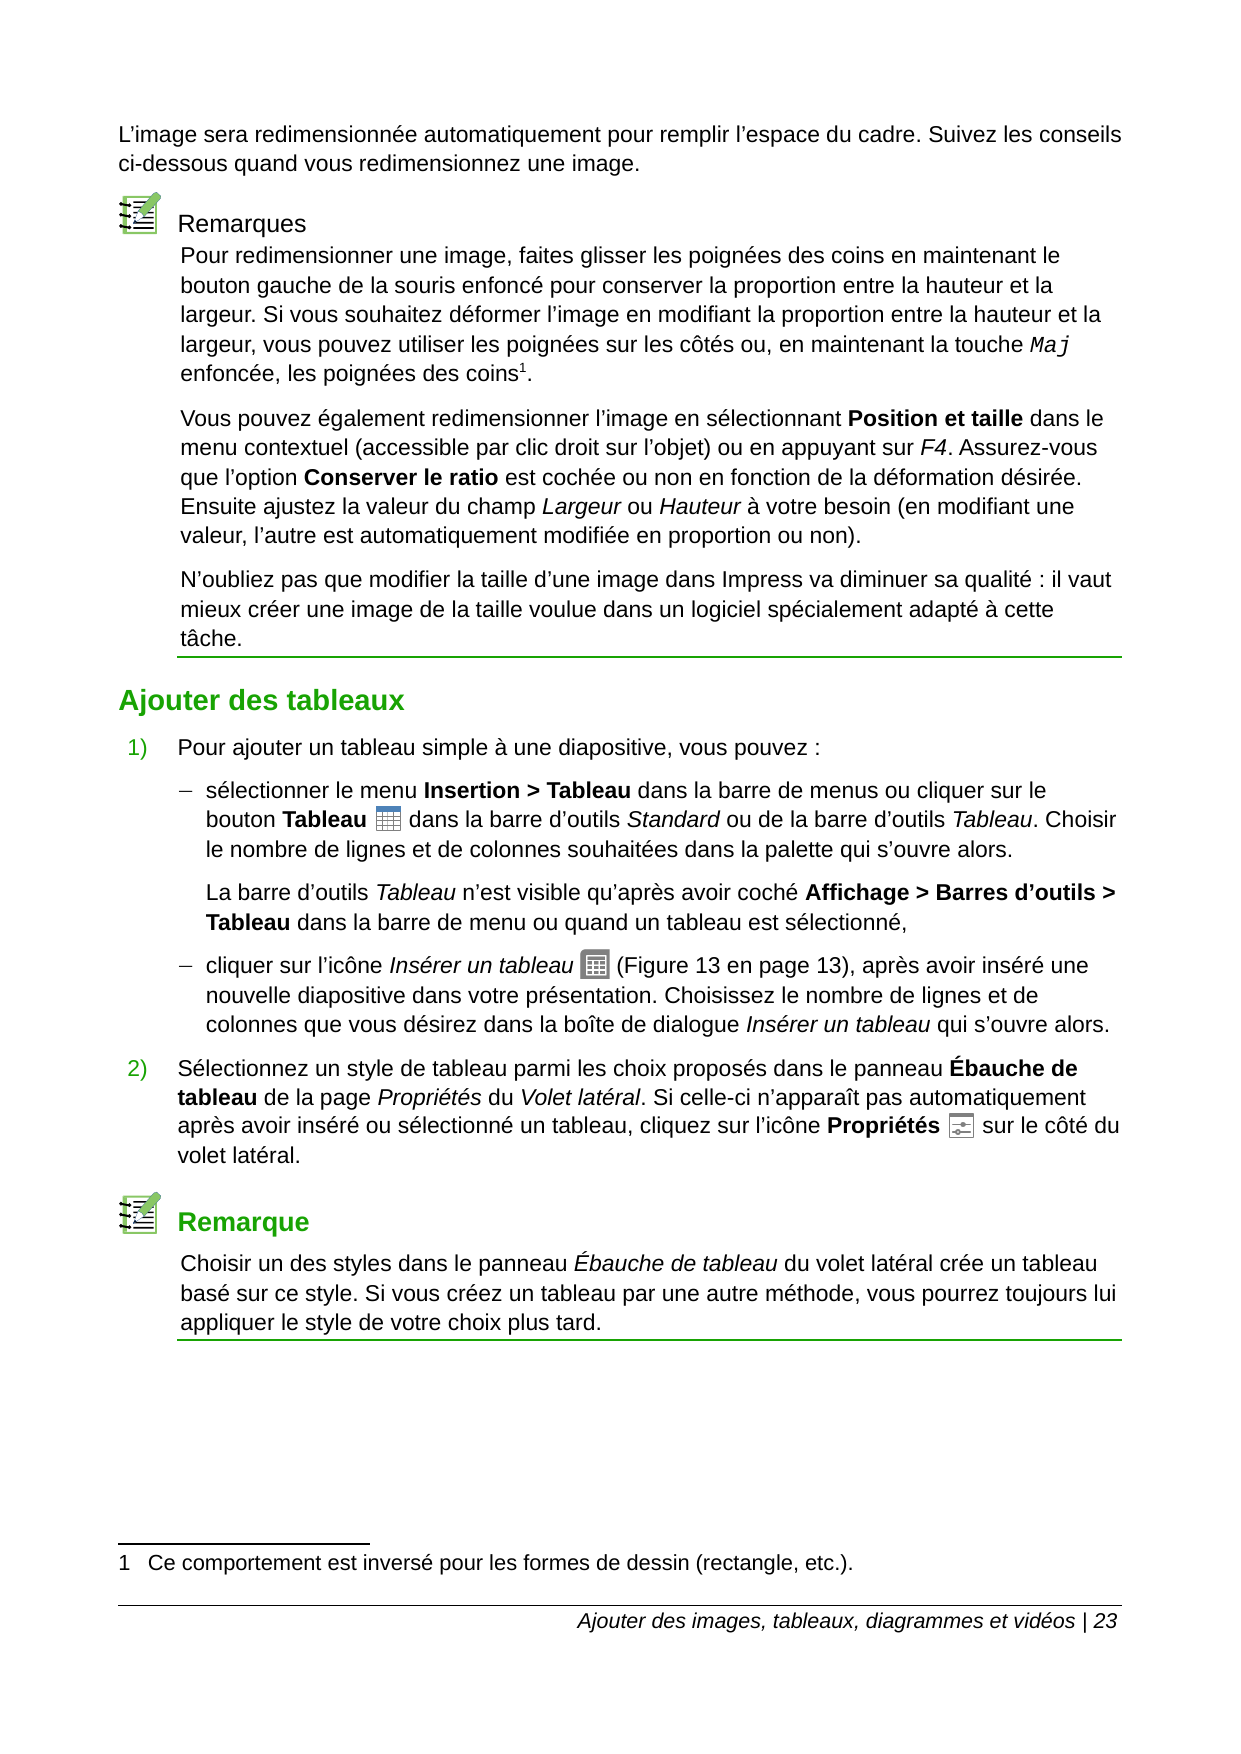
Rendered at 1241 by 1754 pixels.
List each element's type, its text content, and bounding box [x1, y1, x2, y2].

text Pour redimensionner une image, faites glisser les poignées des coins en maintenant le bouton gauche de la souris enfoncé pour conserver la proportion entre la hauteur et la largeur. Si vous souhaitez déformer l’image en modifiant la proportion entre la hauteur et la largeur, vous pouvez utiliser les poignées sur les côtés ou, en maintenant la touche Maj enfoncée, les poignées des coins. [177, 237, 1122, 388]
text Ce comportement est inversé pour les formes de dessin (rectangle, etc.). [118, 1550, 1122, 1575]
subtitle Ajouter des tableaux [118, 687, 1122, 716]
list Remarques [118, 191, 1122, 237]
list cliquer sur l’icône Insérer un tableau (Figure 13 en page 13), après avoir inséré une nouvelle diapositive dans votre présentation. Choisissez le nombre de lignes et de colonnes que vous désirez dans la boîte de dialogue Insérer un tableau qui s’ouvre alors. [176, 949, 1122, 1037]
picture [373, 803, 403, 833]
text Vous pouvez également redimensionner l’image en sélectionnant Position et taille dans le menu contextuel (accessible par clic droit sur l’objet) ou en appuyant sur F4. Assurez-vous que l’option Conserver le ratio est cochée ou non en fonction de la déformation désirée. Ensuite ajustez la valeur du champ Largeur ou Hauteur à votre besoin (en modifiant une valeur, l’autre est automatiquement modifiée en proportion ou non). [177, 399, 1122, 550]
list Sélectionnez un style de tableau parmi les choix proposés dans le panneau Ébauche de tableau de la page Propriétés du Volet latéral. Si celle-ci n’apparaît pas automatiquement après avoir inséré ou sélectionné un tableau, cliquez sur l’icône Propriétés sur le côté du volet latéral. [148, 1052, 1122, 1168]
list La barre d’outils Tableau n’est visible qu’après avoir coché Affichage > Barres d’outils > Tableau dans la barre de menu ou quand un tableau est sélectionné, [176, 877, 1122, 935]
list Pour ajouter un tableau simple à une diapositive, vous pouvez : [148, 731, 1122, 760]
text N’oubliez pas que modifier la taille d’une image dans Impress va diminuer sa qualité : il vaut mieux créer une image de la taille voulue dans un logiciel spécialement adapté à cette tâche. [177, 561, 1122, 656]
picture [580, 949, 610, 979]
text L’image sera redimensionnée automatiquement pour remplir l’espace du cadre. Suivez les conseils ci-dessous quand vous redimensionnez une image. [118, 118, 1122, 176]
list Remarque [118, 1191, 1122, 1237]
list sélectionner le menu Insertion > Tableau dans la barre de menus ou cliquer sur le bouton Tableau dans la barre d’outils Standard ou de la barre d’outils Tableau. Choisir le nombre de lignes et de colonnes souhaitées dans la palette qui s’ouvre alors. [176, 774, 1122, 862]
picture [946, 1110, 976, 1140]
text Choisir un des styles dans le panneau Ébauche de tableau du volet latéral crée un tableau basé sur ce style. Si vous créez un tableau par une autre méthode, vous pourrez toujours lui appliquer le style de votre choix plus tard. [177, 1245, 1122, 1339]
